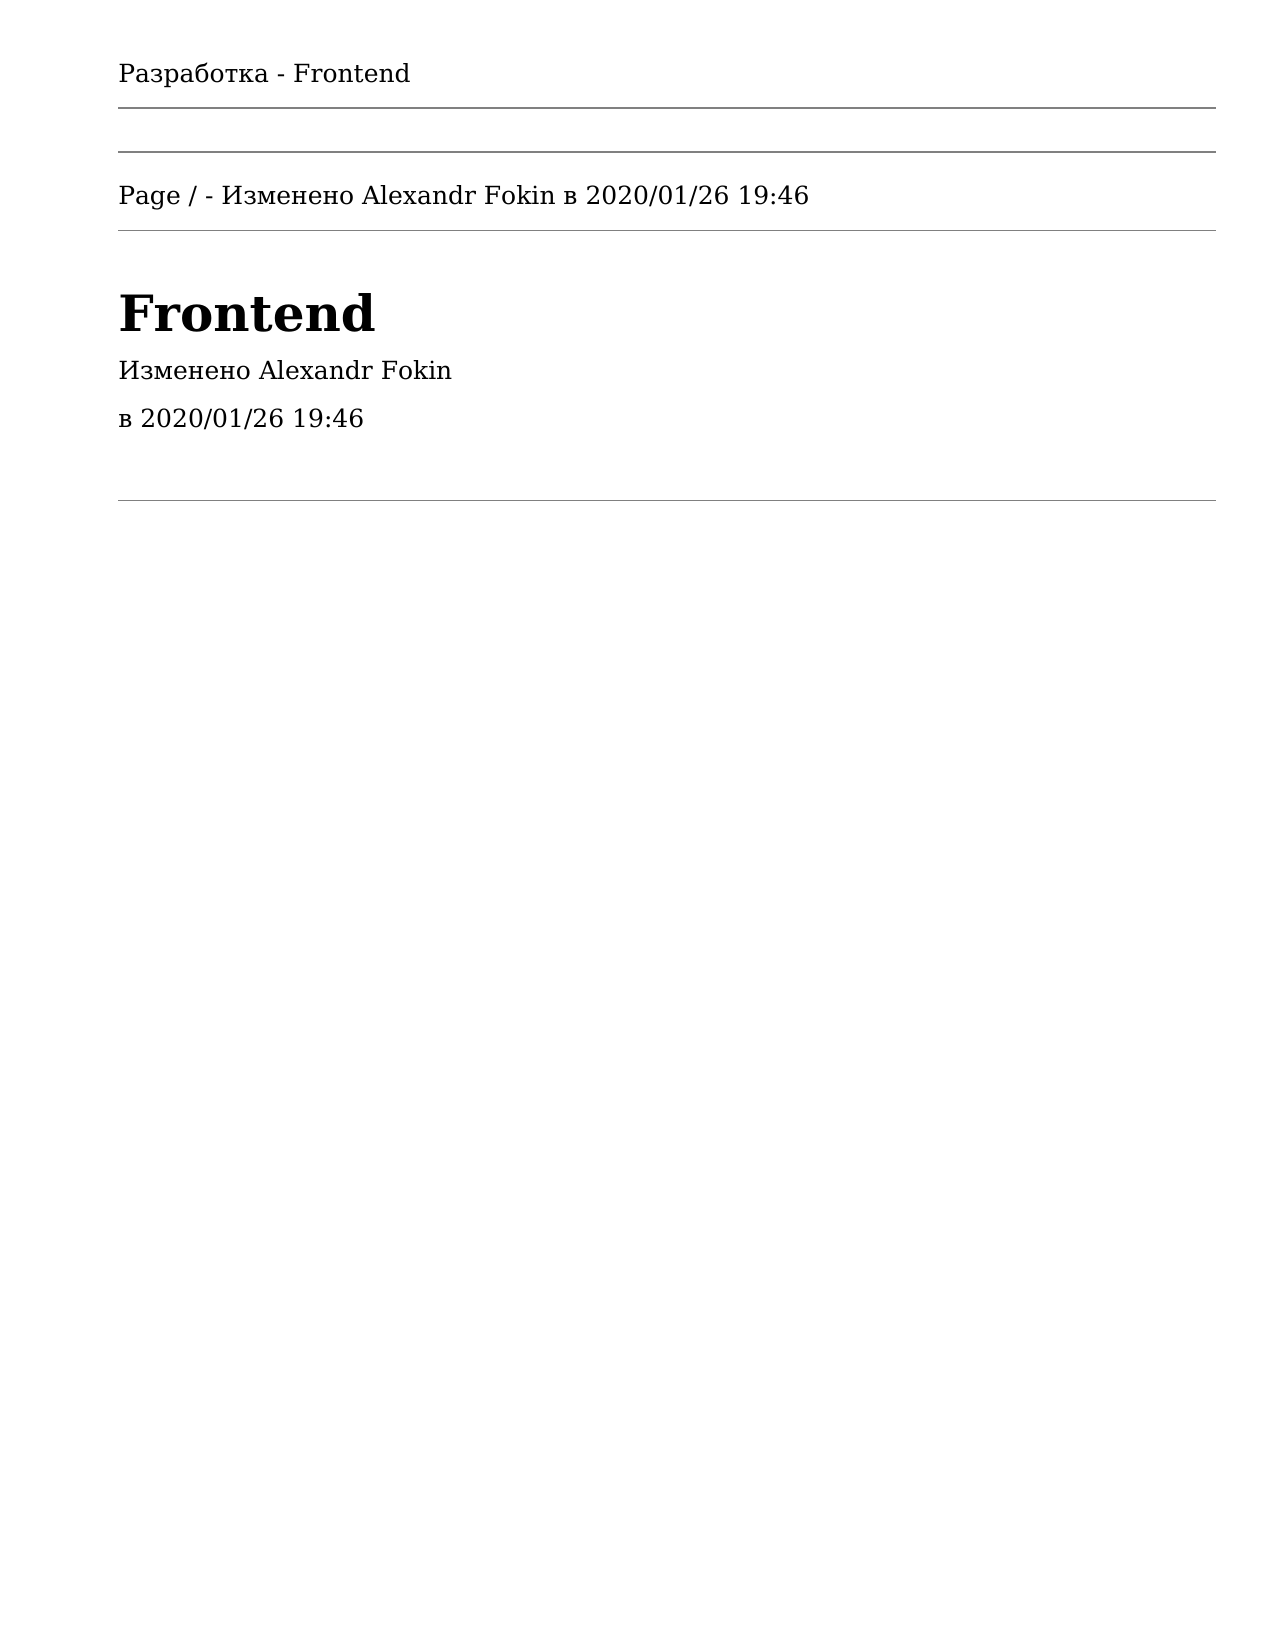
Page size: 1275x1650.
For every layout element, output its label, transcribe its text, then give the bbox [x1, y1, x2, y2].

text Разработка - Frontend [118, 59, 1216, 88]
text в 2020/01/26 19:46 [118, 404, 1216, 433]
subtitle Frontend [118, 284, 1216, 343]
text Изменено Alexandr Fokin [118, 356, 1216, 385]
text Page / - Изменено Alexandr Fokin в 2020/01/26 19:46 [118, 182, 1216, 211]
